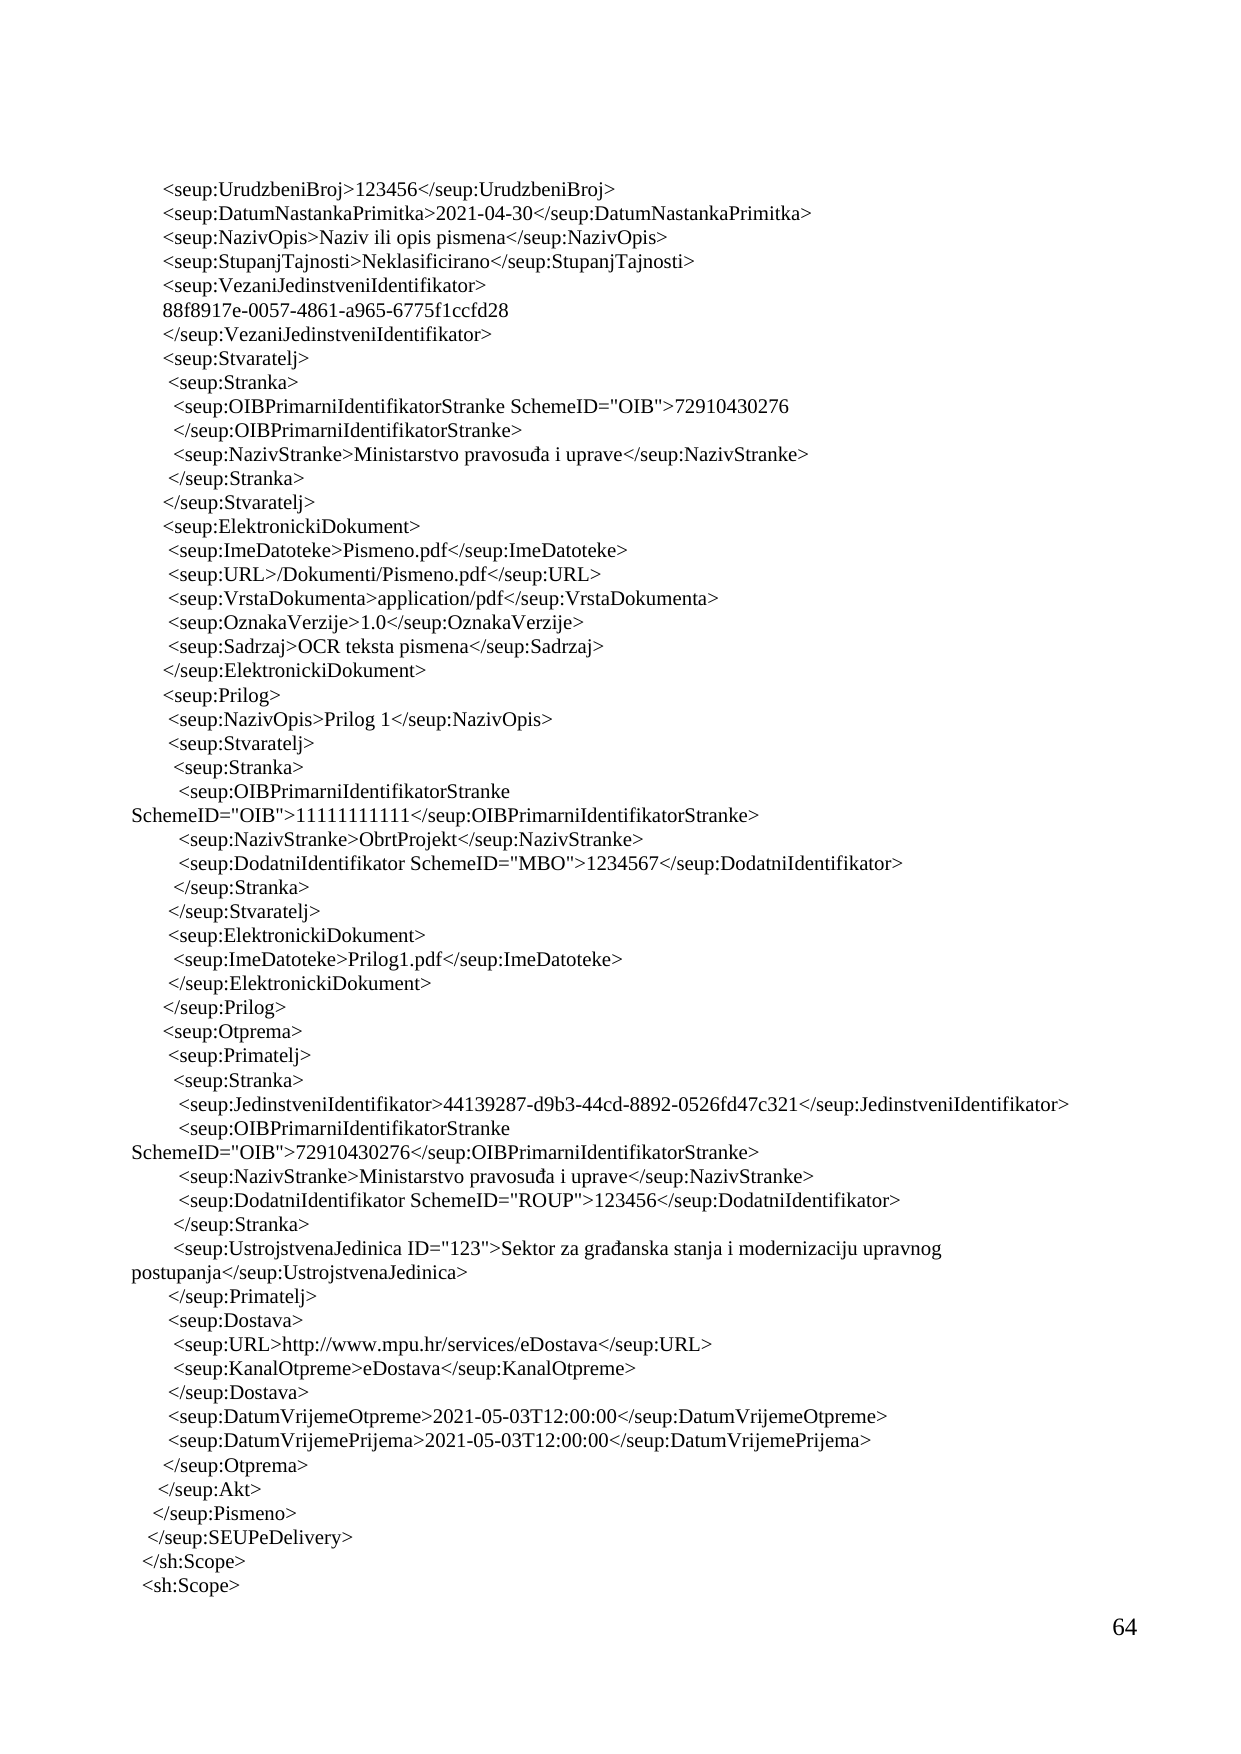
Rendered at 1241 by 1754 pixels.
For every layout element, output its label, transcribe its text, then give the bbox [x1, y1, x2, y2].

text </seup:SEUPeDelivery> [131, 1525, 1137, 1549]
text <seup:OznakaVerzije>1.0</seup:OznakaVerzije> [131, 610, 1137, 634]
text <seup:NazivOpis>Prilog 1</seup:NazivOpis> [131, 707, 1137, 731]
text <seup:NazivStranke>Ministarstvo pravosuđa i uprave</seup:NazivStranke> [131, 442, 1137, 466]
text <seup:ElektronickiDokument> [131, 923, 1137, 947]
text </seup:Otprema> [131, 1452, 1137, 1477]
text <seup:UrudzbeniBroj>123456</seup:UrudzbeniBroj> [131, 177, 1137, 201]
text </seup:Primatelj> [131, 1284, 1137, 1308]
text </seup:ElektronickiDokument> [131, 971, 1137, 995]
text <seup:KanalOtpreme>eDostava</seup:KanalOtpreme> [131, 1356, 1137, 1380]
text </seup:Dostava> [131, 1380, 1137, 1404]
text <seup:URL>/Dokumenti/Pismeno.pdf</seup:URL> [131, 562, 1137, 586]
text </seup:Stranka> [131, 466, 1137, 490]
text </seup:Pismeno> [131, 1501, 1137, 1525]
text <seup:VrstaDokumenta>application/pdf</seup:VrstaDokumenta> [131, 586, 1137, 610]
text <seup:Stvaratelj> [131, 731, 1137, 755]
text <seup:OIBPrimarniIdentifikatorStranke SchemeID="OIB">72910430276</seup:OIBPrimarniIdentifikatorStranke> [131, 1116, 1137, 1164]
text <seup:NazivStranke>Ministarstvo pravosuđa i uprave</seup:NazivStranke> [131, 1164, 1137, 1188]
text </seup:Akt> [131, 1477, 1137, 1501]
text </seup:ElektronickiDokument> [131, 658, 1137, 682]
text <seup:Stvaratelj> [131, 346, 1137, 370]
text 88f8917e-0057-4861-a965-6775f1ccfd28 [131, 297, 1137, 322]
text <seup:URL>http://www.mpu.hr/services/eDostava</seup:URL> [131, 1332, 1137, 1356]
text <seup:DodatniIdentifikator SchemeID="ROUP">123456</seup:DodatniIdentifikator> [131, 1188, 1137, 1212]
text <seup:ImeDatoteke>Pismeno.pdf</seup:ImeDatoteke> [131, 538, 1137, 562]
text </sh:Scope> [131, 1549, 1137, 1573]
text <seup:VezaniJedinstveniIdentifikator> [131, 273, 1137, 297]
text <seup:DatumVrijemePrijema>2021-05-03T12:00:00</seup:DatumVrijemePrijema> [131, 1428, 1137, 1452]
text <seup:JedinstveniIdentifikator>44139287-d9b3-44cd-8892-0526fd47c321</seup:JedinstveniIdentifikator> [131, 1092, 1137, 1116]
text <seup:Stranka> [131, 370, 1137, 394]
text <seup:Stranka> [131, 755, 1137, 779]
text <seup:Dostava> [131, 1308, 1137, 1332]
text </seup:Stvaratelj> [131, 899, 1137, 923]
text <seup:DatumNastankaPrimitka>2021-04-30</seup:DatumNastankaPrimitka> [131, 201, 1137, 225]
text <seup:NazivStranke>ObrtProjekt</seup:NazivStranke> [131, 827, 1137, 851]
text </seup:Prilog> [131, 995, 1137, 1019]
text <seup:UstrojstvenaJedinica ID="123">Sektor za građanska stanja i modernizaciju upravnog postupanja</seup:UstrojstvenaJedinica> [131, 1236, 1137, 1284]
text </seup:Stranka> [131, 1212, 1137, 1236]
text </seup:OIBPrimarniIdentifikatorStranke> [131, 418, 1137, 442]
text <seup:NazivOpis>Naziv ili opis pismena</seup:NazivOpis> [131, 225, 1137, 249]
text <seup:ElektronickiDokument> [131, 514, 1137, 538]
text </seup:Stvaratelj> [131, 490, 1137, 514]
text <seup:ImeDatoteke>Prilog1.pdf</seup:ImeDatoteke> [131, 947, 1137, 971]
text <seup:Sadrzaj>OCR teksta pismena</seup:Sadrzaj> [131, 634, 1137, 658]
text <seup:OIBPrimarniIdentifikatorStranke SchemeID="OIB">72910430276 [131, 394, 1137, 418]
text <seup:DatumVrijemeOtpreme>2021-05-03T12:00:00</seup:DatumVrijemeOtpreme> [131, 1404, 1137, 1428]
text <seup:OIBPrimarniIdentifikatorStranke SchemeID="OIB">11111111111</seup:OIBPrimarniIdentifikatorStranke> [131, 779, 1137, 827]
text <sh:Scope> [131, 1573, 1137, 1597]
text <seup:DodatniIdentifikator SchemeID="MBO">1234567</seup:DodatniIdentifikator> [131, 851, 1137, 875]
text <seup:Stranka> [131, 1067, 1137, 1092]
text </seup:Stranka> [131, 875, 1137, 899]
text <seup:Otprema> [131, 1019, 1137, 1043]
text <seup:Prilog> [131, 682, 1137, 707]
text <seup:Primatelj> [131, 1043, 1137, 1067]
text <seup:StupanjTajnosti>Neklasificirano</seup:StupanjTajnosti> [131, 249, 1137, 273]
text </seup:VezaniJedinstveniIdentifikator> [131, 322, 1137, 346]
